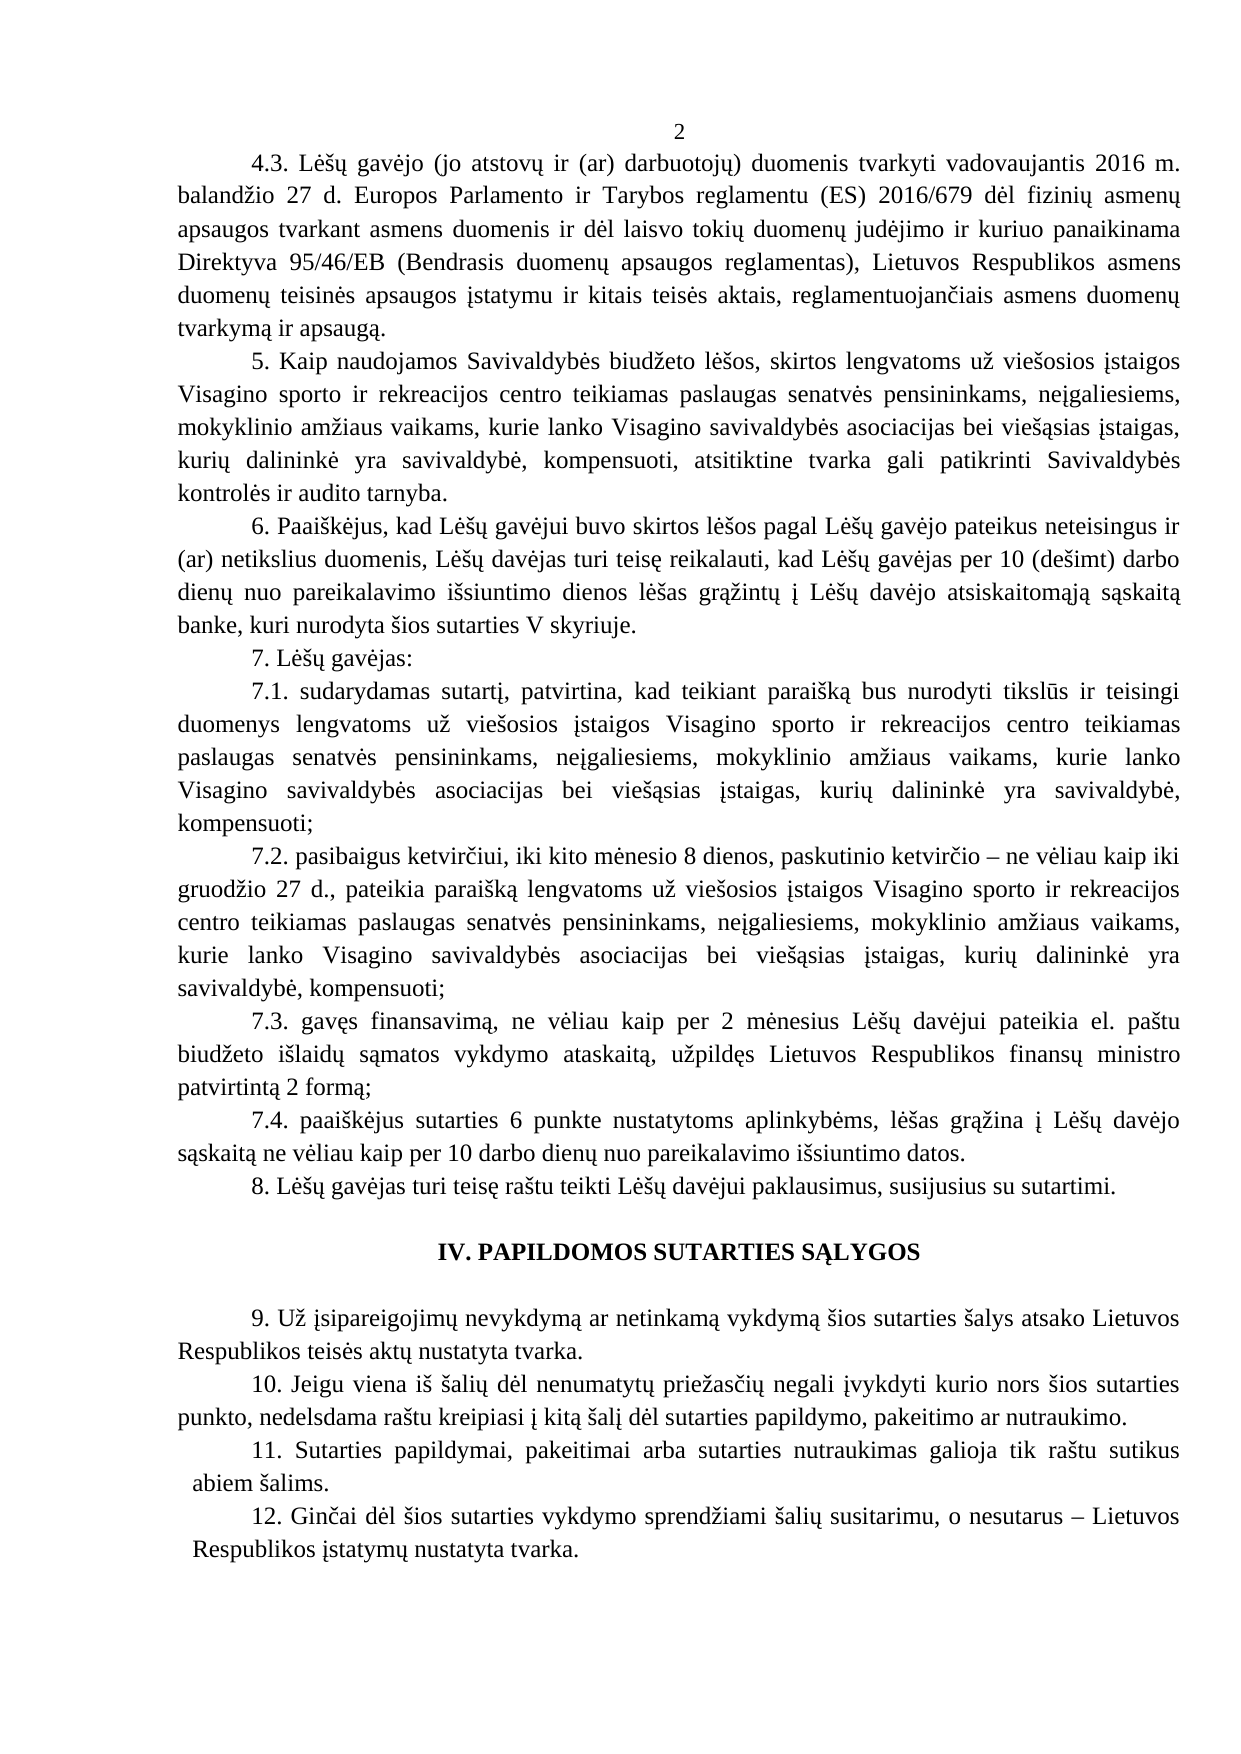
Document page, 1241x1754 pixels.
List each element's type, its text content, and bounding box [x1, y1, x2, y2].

text 7.3. gavęs finansavimą, ne vėliau kaip per 2 mėnesius Lėšų davėjui pateikia el. paštu biudžeto išlaidų sąmatos vykdymo ataskaitą, užpildęs Lietuvos Respublikos finansų ministro patvirtintą 2 formą; [177, 1006, 1181, 1101]
text 7.4. paaiškėjus sutarties 6 punkte nustatytoms aplinkybėms, lėšas grąžina į Lėšų davėjo sąskaitą ne vėliau kaip per 10 darbo dienų nuo pareikalavimo išsiuntimo datos. [177, 1105, 1181, 1167]
text 6. Paaiškėjus, kad Lėšų gavėjui buvo skirtos lėšos pagal Lėšų gavėjo pateikus neteisingus ir (ar) netikslius duomenis, Lėšų davėjas turi teisę reikalauti, kad Lėšų gavėjas per 10 (dešimt) darbo dienų nuo pareikalavimo išsiuntimo dienos lėšas grąžintų į Lėšų davėjo atsiskaitomąją sąskaitą banke, kuri nurodyta šios sutarties V skyriuje. [177, 511, 1181, 639]
text 5. Kaip naudojamos Savivaldybės biudžeto lėšos, skirtos lengvatoms už viešosios įstaigos Visagino sporto ir rekreacijos centro teikiamas paslaugas senatvės pensininkams, neįgaliesiems, mokyklinio amžiaus vaikams, kurie lanko Visagino savivaldybės asociacijas bei viešąsias įstaigas, kurių dalininkė yra savivaldybė, kompensuoti, atsitiktine tvarka gali patikrinti Savivaldybės kontrolės ir audito tarnyba. [177, 346, 1181, 507]
text 10. Jeigu viena iš šalių dėl nenumatytų priežasčių negali įvykdyti kurio nors šios sutarties punkto, nedelsdama raštu kreipiasi į kitą šalį dėl sutarties papildymo, pakeitimo ar nutraukimo. [177, 1369, 1181, 1431]
text IV. PAPILDOMOS SUTARTIES SĄLYGOS [177, 1237, 1181, 1266]
text 7. Lėšų gavėjas: [251, 643, 1181, 672]
text 7.2. pasibaigus ketvirčiui, iki kito mėnesio 8 dienos, paskutinio ketvirčio – ne vėliau kaip iki gruodžio 27 d., pateikia paraišką lengvatoms už viešosios įstaigos Visagino sporto ir rekreacijos centro teikiamas paslaugas senatvės pensininkams, neįgaliesiems, mokyklinio amžiaus vaikams, kurie lanko Visagino savivaldybės asociacijas bei viešąsias įstaigas, kurių dalininkė yra savivaldybė, kompensuoti; [177, 841, 1181, 1002]
text 12. Ginčai dėl šios sutarties vykdymo sprendžiami šalių susitarimu, o nesutarus – Lietuvos Respublikos įstatymų nustatyta tvarka. [192, 1501, 1181, 1563]
text 7.1. sudarydamas sutartį, patvirtina, kad teikiant paraišką bus nurodyti tikslūs ir teisingi duomenys lengvatoms už viešosios įstaigos Visagino sporto ir rekreacijos centro teikiamas paslaugas senatvės pensininkams, neįgaliesiems, mokyklinio amžiaus vaikams, kurie lanko Visagino savivaldybės asociacijas bei viešąsias įstaigas, kurių dalininkė yra savivaldybė, kompensuoti; [177, 676, 1181, 837]
text 11. Sutarties papildymai, pakeitimai arba sutarties nutraukimas galioja tik raštu sutikus abiem šalims. [192, 1435, 1181, 1497]
text 8. Lėšų gavėjas turi teisę raštu teikti Lėšų davėjui paklausimus, susijusius su sutartimi. [251, 1171, 1181, 1200]
text 9. Už įsipareigojimų nevykdymą ar netinkamą vykdymą šios sutarties šalys atsako Lietuvos Respublikos teisės aktų nustatyta tvarka. [177, 1303, 1181, 1365]
text 4.3. Lėšų gavėjo (jo atstovų ir (ar) darbuotojų) duomenis tvarkyti vadovaujantis 2016 m. balandžio 27 d. Europos Parlamento ir Tarybos reglamentu (ES) 2016/679 dėl fizinių asmenų apsaugos tvarkant asmens duomenis ir dėl laisvo tokių duomenų judėjimo ir kuriuo panaikinama Direktyva 95/46/EB (Bendrasis duomenų apsaugos reglamentas), Lietuvos Respublikos asmens duomenų teisinės apsaugos įstatymu ir kitais teisės aktais, reglamentuojančiais asmens duomenų tvarkymą ir apsaugą. [177, 148, 1181, 341]
